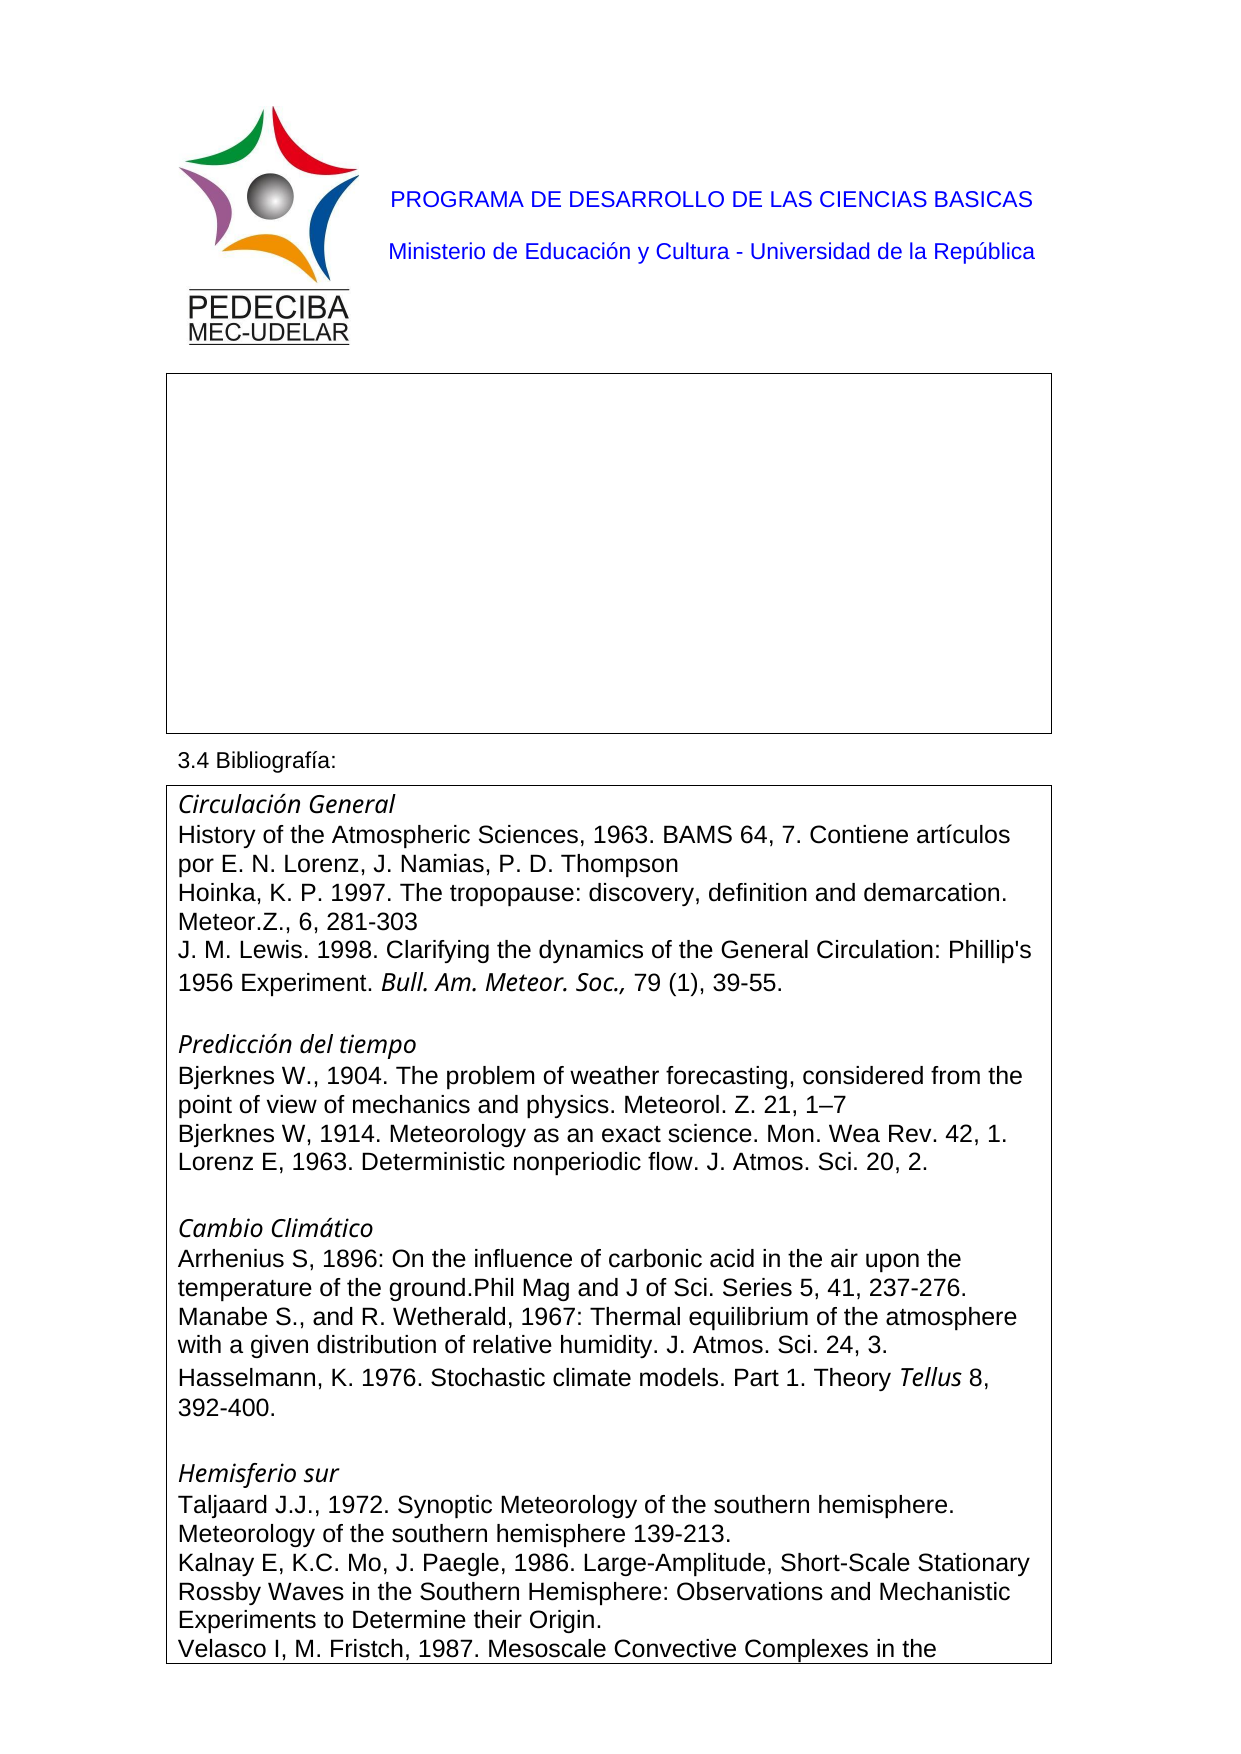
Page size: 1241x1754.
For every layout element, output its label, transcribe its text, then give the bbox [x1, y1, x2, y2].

table_header [167, 374, 1051, 733]
table_header Circulación General History of the Atmospheric Sciences, 1963. BAMS 64, 7. Contiene artículos por E. N. Lorenz, J. Namias, P. D. Thompson Hoinka, K. P. 1997. The tropopause: discovery, definition and demarcation. Meteor.Z., 6, 281-303 J. M. Lewis. 1998. Clarifying the dynamics of the General Circulation: Phillip's 1956 Experiment. Bull. Am. Meteor. Soc., 79 (1), 39-55. Predicción del tiempo Bjerknes W., 1904. The problem of weather forecasting, considered from the point of view of mechanics and physics. Meteorol. Z. 21, 1–7 Bjerknes W, 1914. Meteorology as an exact science. Mon. Wea Rev. 42, 1. Lorenz E, 1963. Deterministic nonperiodic flow. J. Atmos. Sci. 20, 2. Cambio Climático Arrhenius S, 1896: On the influence of carbonic acid in the air upon the temperature of the ground.Phil Mag and J of Sci. Series 5, 41, 237-276. Manabe S., and R. Wetherald, 1967: Thermal equilibrium of the atmosphere with a given distribution of relative humidity. J. Atmos. Sci. 24, 3. Hasselmann, K. 1976. Stochastic climate models. Part 1. Theory Tellus 8, 392-400. Hemisferio sur Taljaard J.J., 1972. Synoptic Meteorology of the southern hemisphere. Meteorology of the southern hemisphere 139-213. Kalnay E, K.C. Mo, J. Paegle, 1986. Large-Amplitude, Short-Scale Stationary Rossby Waves in the Southern Hemisphere: Observations and Mechanistic Experiments to Determine their Origin. Velasco I, M. Fristch, 1987. Mesoscale Convective Complexes in the [167, 786, 1051, 1663]
text 3.4 Bibliografía: [177, 747, 1063, 773]
